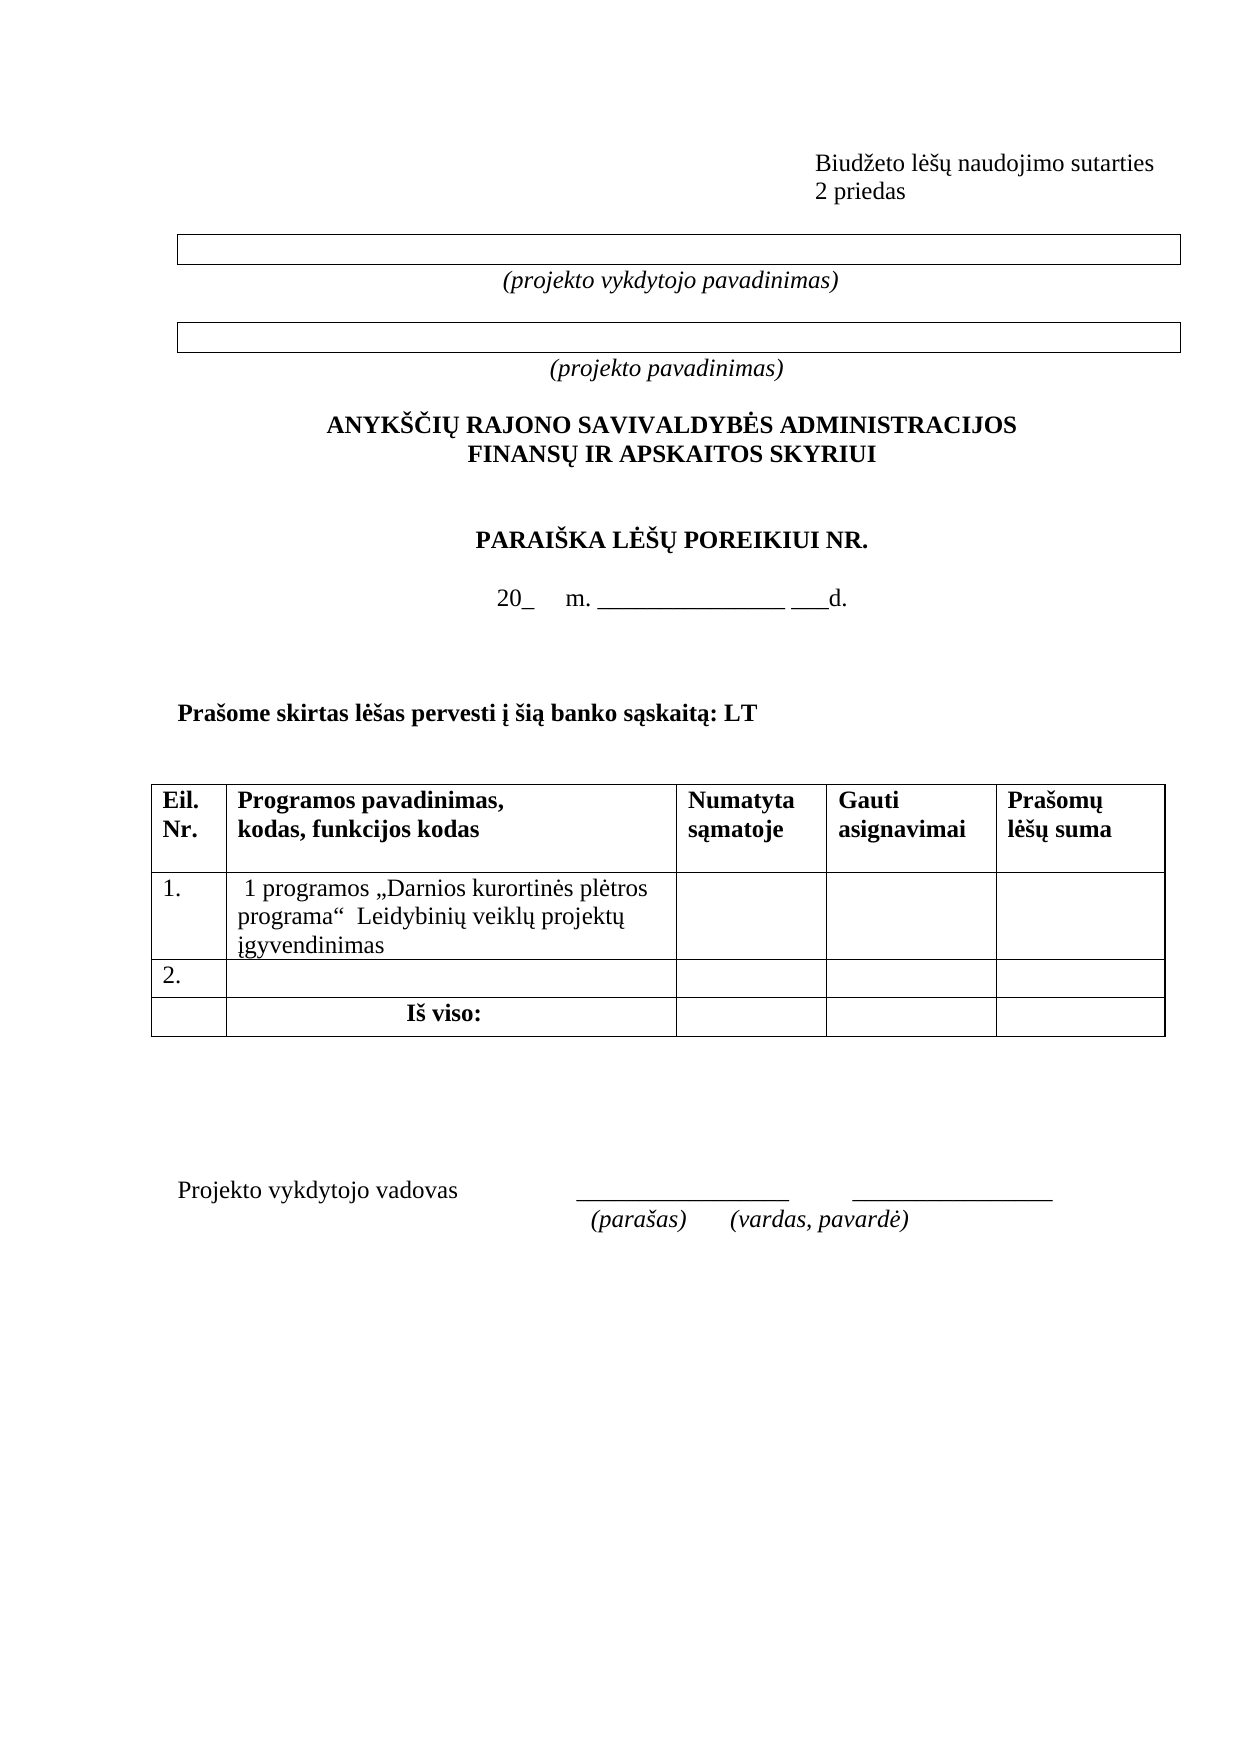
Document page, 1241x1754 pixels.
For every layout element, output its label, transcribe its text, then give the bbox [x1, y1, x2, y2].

table_cell [152, 998, 226, 1036]
text Prašome skirtas lėšas pervesti į šią banko sąskaitą: LT [177, 698, 1167, 727]
table_cell 1. [152, 873, 226, 959]
text ANYKŠČIŲ RAJONO SAVIVALDYBĖS ADMINISTRACIJOS [177, 411, 1167, 439]
text 2 priedas [815, 176, 1167, 205]
table_cell [997, 998, 1164, 1036]
table_cell [677, 873, 826, 959]
table_cell [827, 960, 996, 997]
table_cell Iš viso: [227, 998, 676, 1036]
table_cell [677, 998, 826, 1036]
text (projekto pavadinimas) [169, 353, 1167, 382]
table_cell [997, 960, 1164, 997]
text PARAIŠKA LĖŠŲ POREIKIUI NR. [177, 526, 1167, 554]
table_cell [677, 960, 826, 997]
table_header Prašomų lėšų suma [997, 785, 1164, 872]
table_cell [827, 873, 996, 959]
table_header [178, 323, 1180, 352]
text Biudžeto lėšų naudojimo sutarties [815, 148, 1167, 176]
table_cell 1 programos „Darnios kurortinės plėtros programa“ Leidybinių veiklų projektų įgyvendinimas [227, 873, 676, 959]
table_header Programos pavadinimas, kodas, funkcijos kodas [227, 785, 676, 872]
table_header Numatyta sąmatoje [677, 785, 826, 872]
table_cell 2. [152, 960, 226, 997]
table_cell [997, 873, 1164, 959]
table_cell [227, 960, 676, 997]
table_header [178, 235, 1180, 264]
table_header Eil. Nr. [152, 785, 226, 872]
text 20_ m. _______________ ___d. [177, 583, 1167, 612]
table_cell [827, 998, 996, 1036]
text (parašas) (vardas, pavardė) [177, 1204, 1167, 1233]
text (projekto vykdytojo pavadinimas) [177, 265, 1167, 293]
text FINANSŲ IR APSKAITOS SKYRIUI [177, 439, 1167, 468]
text Projekto vykdytojo vadovas _________________ ________________ [177, 1176, 1167, 1204]
table_header Gauti asignavimai [827, 785, 996, 872]
